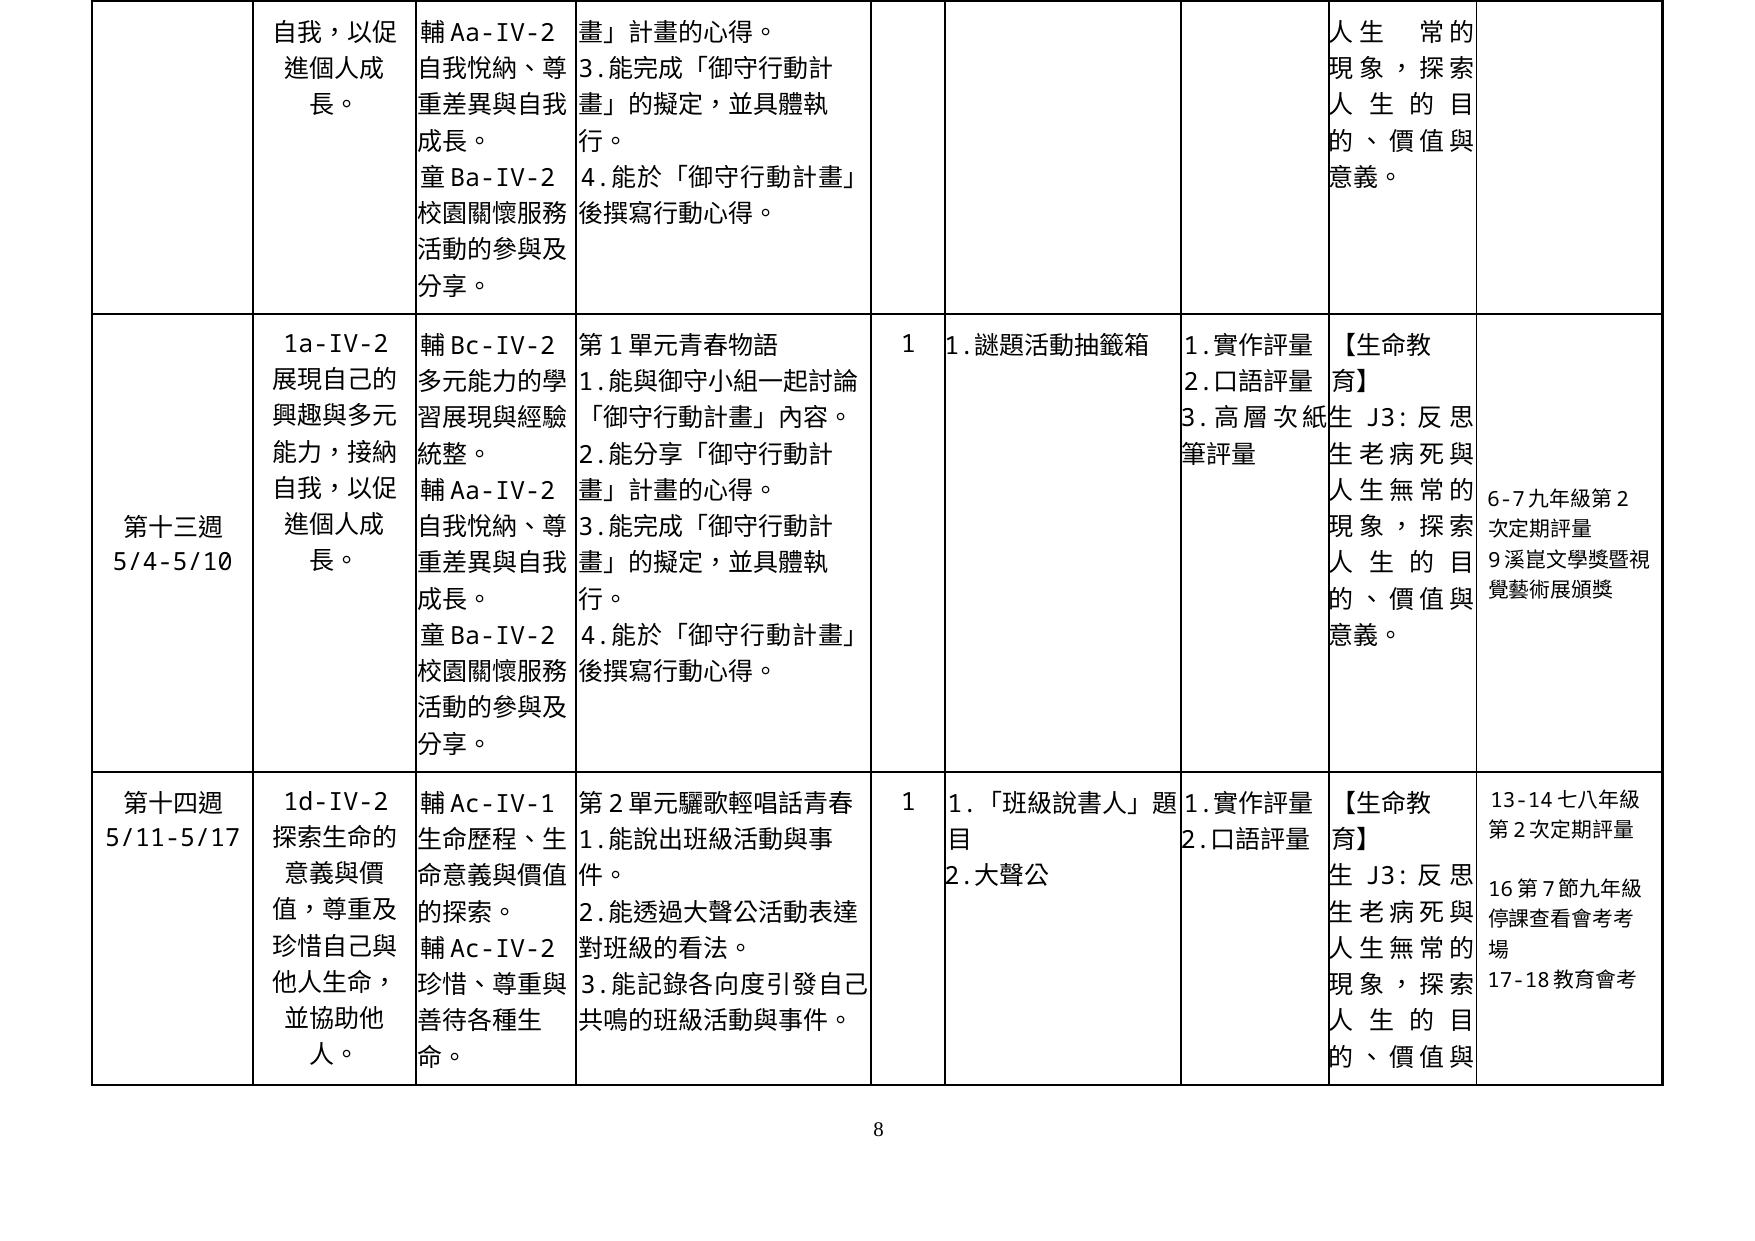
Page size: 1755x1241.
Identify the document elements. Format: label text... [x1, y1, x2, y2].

table_cell 1.實作評量 2.口語評量 3.高層次紙筆評量 [1182, 315, 1328, 771]
table_cell 輔Ac-IV-1 生命歷程、生命意義與價值的探索。 輔Ac-IV-2 珍惜、尊重與善待各種生命。 [417, 773, 575, 1084]
table_cell 輔Aa-IV-2 自我悅納、尊重差異與自我成長。 童Ba-IV-2 校園關懷服務活動的參與及分享。 [417, 2, 575, 313]
table_cell [1477, 2, 1661, 313]
table_cell 第2單元驪歌輕唱話青春 1.能說出班級活動與事件。 2.能透過大聲公活動表達對班級的看法。 3.能記錄各向度引發自己共鳴的班級活動與事件。 [577, 773, 870, 1084]
table_cell 1d-IV-2 探索生命的意義與價值，尊重及珍惜自己與他人生命，並協助他人。 [254, 773, 415, 1084]
table_cell 第1單元青春物語 1.能與御守小組一起討論「御守行動計畫」內容。 2.能分享「御守行動計畫」計畫的心得。 3.能完成「御守行動計畫」的擬定，並具體執行。 4.能於「御守行動計畫」後撰寫行動心得。 [577, 315, 870, 771]
table_cell 人生 常的現象，探索人生的目的、價值與意義。 [1330, 2, 1476, 313]
table_cell 自我，以促進個人成長。 [254, 2, 415, 313]
table_cell 1.謎題活動抽籤箱 [946, 315, 1180, 771]
table_cell [1182, 2, 1328, 313]
table_cell 1 [872, 315, 944, 771]
table_cell [872, 2, 944, 313]
table_cell 輔Bc-IV-2 多元能力的學習展現與經驗統整。 輔Aa-IV-2 自我悅納、尊重差異與自我成長。 童Ba-IV-2 校園關懷服務活動的參與及分享。 [417, 315, 575, 771]
table_cell 1.實作評量 2.口語評量 [1182, 773, 1328, 1084]
table_cell 第十三週5/4-5/10 [93, 315, 252, 771]
table_cell 13-14七八年級第2次定期評量 16第7節九年級停課查看會考考場 17-18教育會考 [1477, 773, 1661, 1084]
table_cell 第十四週5/11-5/17 [93, 773, 252, 1084]
table_cell 1 [872, 773, 944, 1084]
table_cell 6-7九年級第2次定期評量 9溪崑文學獎暨視覺藝術展頒獎 [1477, 315, 1661, 771]
table_cell 1.「班級說書人」題目 2.大聲公 [946, 773, 1180, 1084]
table_cell [93, 2, 252, 313]
table_cell 【生命教育】 生J3:反思生老病死與人生無常的現象，探索人生的目的、價值與意義。 [1330, 315, 1476, 771]
table_cell 【生命教育】 生J3:反思生老病死與人生無常的現象，探索人生的目的、價值與 [1330, 773, 1476, 1084]
table_cell [946, 2, 1180, 313]
table_cell 畫」計畫的心得。 3.能完成「御守行動計畫」的擬定，並具體執行。 4.能於「御守行動計畫」後撰寫行動心得。 [577, 2, 870, 313]
table_cell 1a-IV-2 展現自己的興趣與多元能力，接納自我，以促進個人成長。 [254, 315, 415, 771]
